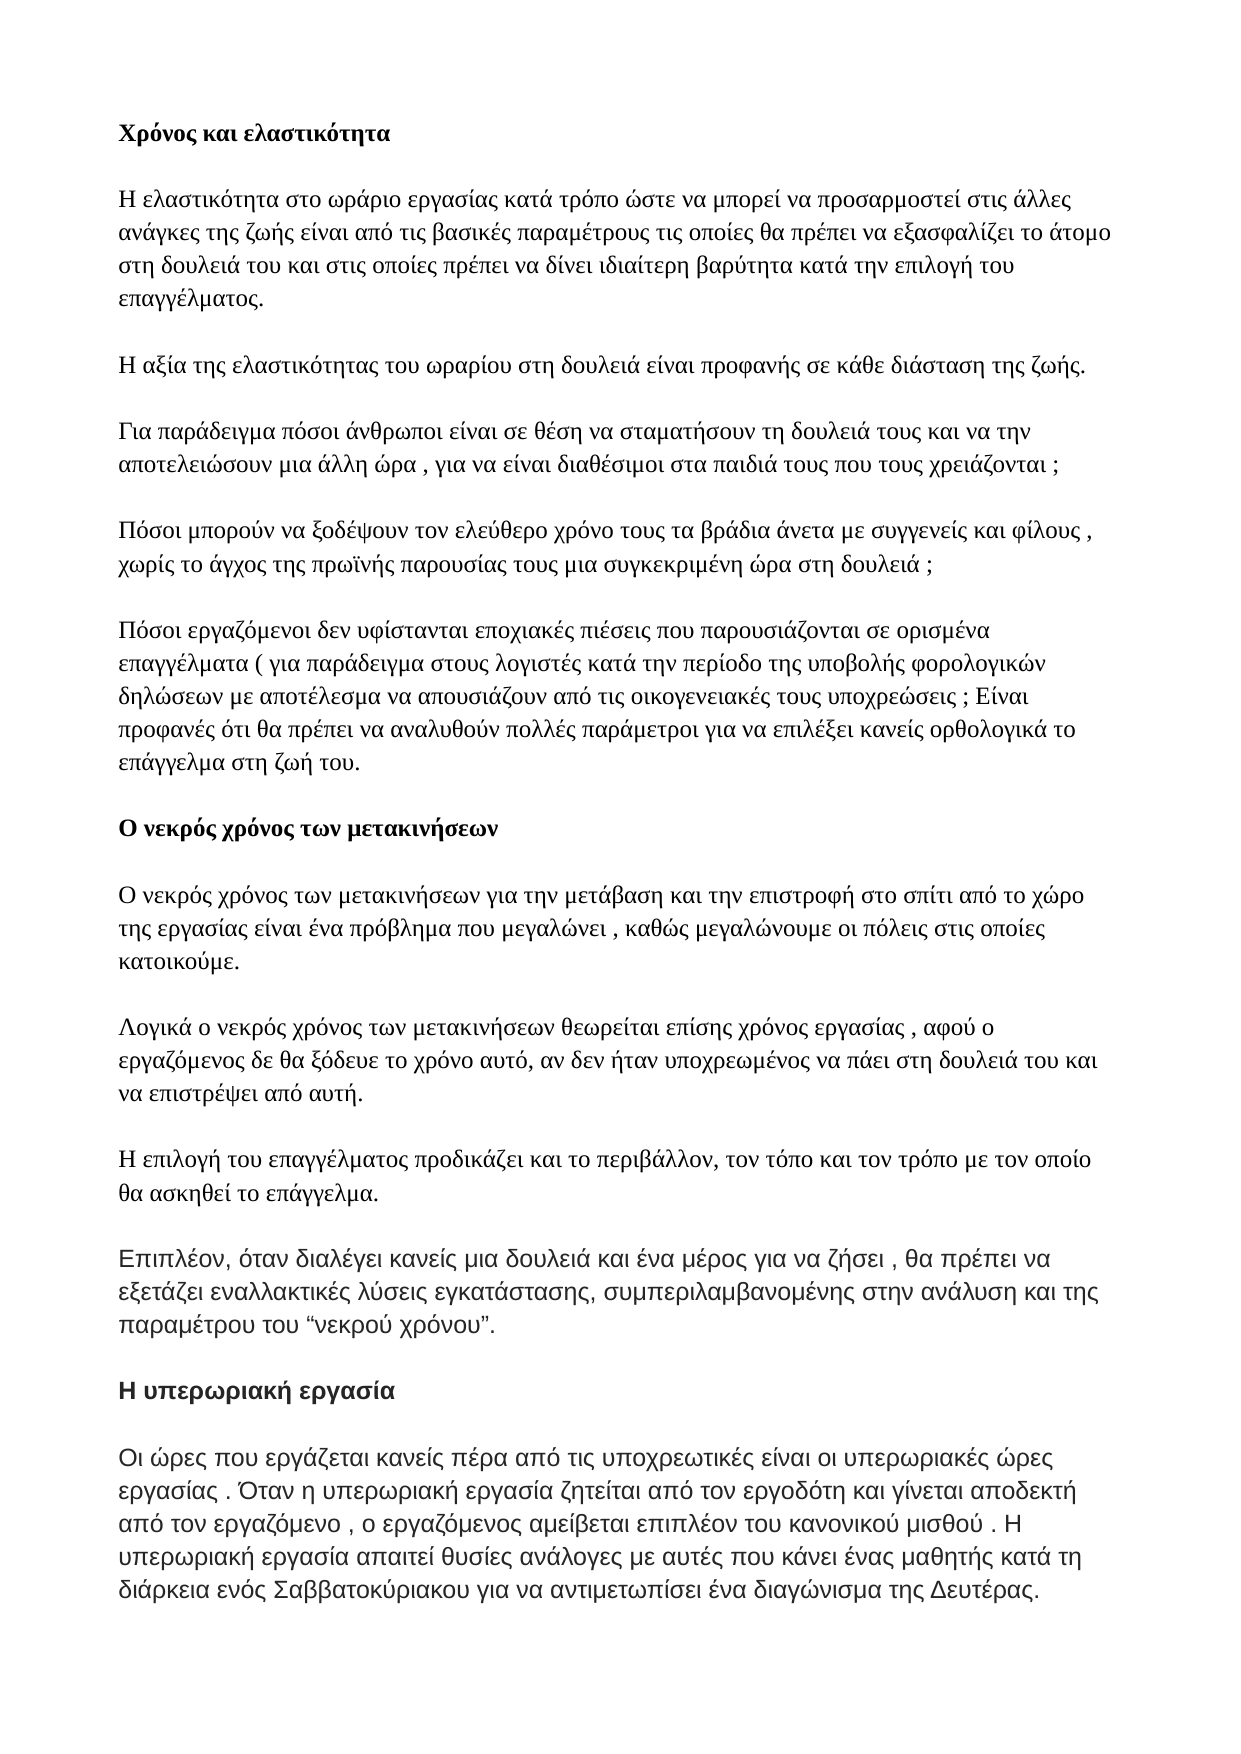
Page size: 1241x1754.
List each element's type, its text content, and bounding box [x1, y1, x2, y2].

text Η αξία της ελαστικότητας του ωραρίου στη δουλειά είναι προφανής σε κάθε διάσταση της ζωής. [118, 350, 1122, 379]
text Χρόνος και ελαστικότητα [118, 118, 1122, 147]
text Πόσοι εργαζόμενοι δεν υφίστανται εποχιακές πιέσεις που παρουσιάζονται σε ορισμένα επαγγέλματα ( για παράδειγμα στους λογιστές κατά την περίοδο της υποβολής φορολογικών δηλώσεων με αποτέλεσμα να απουσιάζουν από τις οικογενειακές τους υποχρεώσεις ; Είναι προφανές ότι θα πρέπει να αναλυθούν πολλές παράμετροι για να επιλέξει κανείς ορθολογικά το επάγγελμα στη ζωή του. [118, 615, 1122, 776]
text Ο νεκρός χρόνος των μετακινήσεων [118, 813, 1122, 842]
text Η ελαστικότητα στο ωράριο εργασίας κατά τρόπο ώστε να μπορεί να προσαρμοστεί στις άλλες ανάγκες της ζωής είναι από τις βασικές παραμέτρους τις οποίες θα πρέπει να εξασφαλίζει το άτομο στη δουλειά του και στις οποίες πρέπει να δίνει ιδιαίτερη βαρύτητα κατά την επιλογή του επαγγέλματος. [118, 184, 1122, 312]
text Λογικά ο νεκρός χρόνος των μετακινήσεων θεωρείται επίσης χρόνος εργασίας , αφού ο εργαζόμενος δε θα ξόδευε το χρόνο αυτό, αν δεν ήταν υποχρεωμένος να πάει στη δουλειά του και να επιστρέψει από αυτή. [118, 1012, 1122, 1107]
text Ο νεκρός χρόνος των μετακινήσεων για την μετάβαση και την επιστροφή στο σπίτι από το χώρο της εργασίας είναι ένα πρόβλημα που μεγαλώνει , καθώς μεγαλώνουμε οι πόλεις στις οποίες κατοικούμε. [118, 880, 1122, 974]
text Η επιλογή του επαγγέλματος προδικάζει και το περιβάλλον, τον τόπο και τον τρόπο με τον οποίο θα ασκηθεί το επάγγελμα. [118, 1144, 1122, 1206]
text Οι ώρες που εργάζεται κανείς πέρα από τις υποχρεωτικές είναι οι υπερωριακές ώρες εργασίας . Όταν η υπερωριακή εργασία ζητείται από τον εργοδότη και γίνεται αποδεκτή από τον εργαζόμενο , ο εργαζόμενος αμείβεται επιπλέον του κανονικού μισθού . Η υπερωριακή εργασία απαιτεί θυσίες ανάλογες με αυτές που κάνει ένας μαθητής κατά τη διάρκεια ενός Σαββατοκύριακου για να αντιμετωπίσει ένα διαγώνισμα της Δευτέρας. [118, 1443, 1122, 1603]
text Επιπλέον, όταν διαλέγει κανείς μια δουλειά και ένα μέρος για να ζήσει , θα πρέπει να εξετάζει εναλλακτικές λύσεις εγκατάστασης, συμπεριλαμβανομένης στην ανάλυση και της παραμέτρου του “νεκρού χρόνου”. [118, 1244, 1122, 1339]
text Για παράδειγμα πόσοι άνθρωποι είναι σε θέση να σταματήσουν τη δουλειά τους και να την αποτελειώσουν μια άλλη ώρα , για να είναι διαθέσιμοι στα παιδιά τους που τους χρειάζονται ; [118, 416, 1122, 478]
text Η υπερωριακή εργασία [118, 1376, 1122, 1405]
text Πόσοι μπορούν να ξοδέψουν τον ελεύθερο χρόνο τους τα βράδια άνετα με συγγενείς και φίλους , χωρίς το άγχος της πρωϊνής παρουσίας τους μια συγκεκριμένη ώρα στη δουλειά ; [118, 516, 1122, 577]
